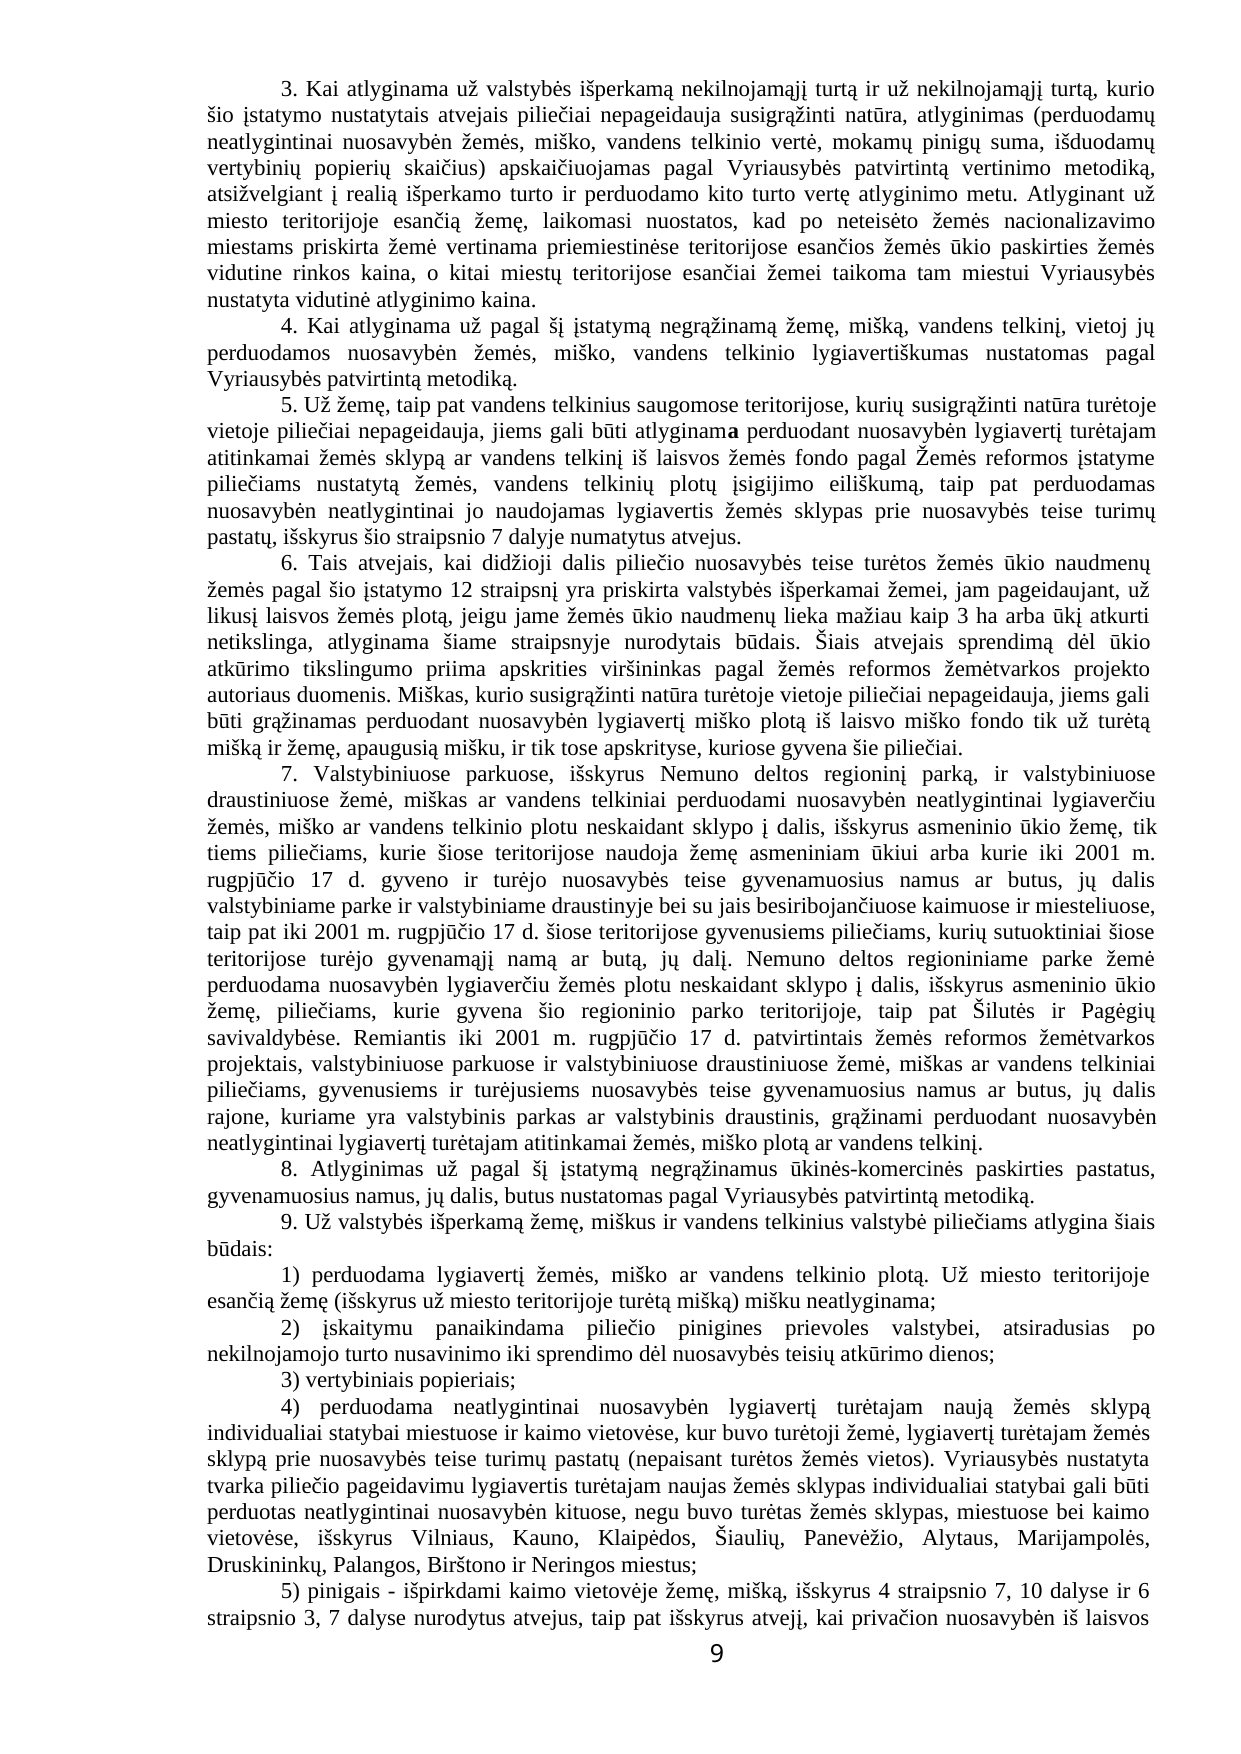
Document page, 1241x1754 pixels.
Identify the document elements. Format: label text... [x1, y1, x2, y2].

text 4) perduodama neatlygintinai nuosavybėn lygiavertį turėtajam naują žemės sklypą individualiai statybai miestuose ir kaimo vietovėse, kur buvo turėtoji žemė, lygiavertį turėtajam žemės sklypą prie nuosavybės teise turimų pastatų (nepaisant turėtos žemės vietos). Vyriausybės nustatyta tvarka piliečio pageidavimu lygiavertis turėtajam naujas žemės sklypas individualiai statybai gali būti perduotas neatlygintinai nuosavybėn kituose, negu buvo turėtas žemės sklypas, miestuose bei kaimo vietovėse, išskyrus Vilniaus, Kauno, Klaipėdos, Šiaulių, Panevėžio, Alytaus, Marijampolės, Druskininkų, Palangos, Birštono ir Neringos miestus; [207, 1393, 1152, 1577]
text 3. Kai atlyginama už valstybės išperkamą nekilnojamąjį turtą ir už nekilnojamąjį turtą, kurio šio įstatymo nustatytais atvejais piliečiai nepageidauja susigrąžinti natūra, atlyginimas (perduodamų neatlygintinai nuosavybėn žemės, miško, vandens telkinio vertė, mokamų pinigų suma, išduodamų vertybinių popierių skaičius) apskaičiuojamas pagal Vyriausybės patvirtintą vertinimo metodiką, atsižvelgiant į realią išperkamo turto ir perduodamo kito turto vertę atlyginimo metu. Atlyginant už miesto teritorijoje esančią žemę, laikomasi nuostatos, kad po neteisėto žemės nacionalizavimo miestams priskirta žemė vertinama priemiestinėse teritorijose esančios žemės ūkio paskirties žemės vidutine rinkos kaina, o kitai miestų teritorijose esančiai žemei taikoma tam miestui Vyriausybės nustatyta vidutinė atlyginimo kaina. [207, 75, 1157, 312]
text 7. Valstybiniuose parkuose, išskyrus Nemuno deltos regioninį parką, ir valstybiniuose draustiniuose žemė, miškas ar vandens telkiniai perduodami nuosavybėn neatlygintinai lygiaverčiu žemės, miško ar vandens telkinio plotu neskaidant sklypo į dalis, išskyrus asmeninio ūkio žemę, tik tiems piliečiams, kurie šiose teritorijose naudoja žemę asmeniniam ūkiui arba kurie iki 2001 m. rugpjūčio 17 d. gyveno ir turėjo nuosavybės teise gyvenamuosius namus ar butus, jų dalis valstybiniame parke ir valstybiniame draustinyje bei su jais besiribojančiuose kaimuose ir miesteliuose, taip pat iki 2001 m. rugpjūčio 17 d. šiose teritorijose gyvenusiems piliečiams, kurių sutuoktiniai šiose teritorijose turėjo gyvenamąjį namą ar butą, jų dalį. Nemuno deltos regioniniame parke žemė perduodama nuosavybėn lygiaverčiu žemės plotu neskaidant sklypo į dalis, išskyrus asmeninio ūkio žemę, piliečiams, kurie gyvena šio regioninio parko teritorijoje, taip pat Šilutės ir Pagėgių savivaldybėse. Remiantis iki 2001 m. rugpjūčio 17 d. patvirtintais žemės reformos žemėtvarkos projektais, valstybiniuose parkuose ir valstybiniuose draustiniuose žemė, miškas ar vandens telkiniai piliečiams, gyvenusiems ir turėjusiems nuosavybės teise gyvenamuosius namus ar butus, jų dalis rajone, kuriame yra valstybinis parkas ar valstybinis draustinis, grąžinami perduodant nuosavybėn neatlygintinai lygiavertį turėtajam atitinkamai žemės, miško plotą ar vandens telkinį. [207, 760, 1157, 1156]
text 4. Kai atlyginama už pagal šį įstatymą negrąžinamą žemę, mišką, vandens telkinį, vietoj jų perduodamos nuosavybėn žemės, miško, vandens telkinio lygiavertiškumas nustatomas pagal Vyriausybės patvirtintą metodiką. [207, 312, 1157, 391]
text 9. Už valstybės išperkamą žemę, miškus ir vandens telkinius valstybė piliečiams atlygina šiais būdais: [207, 1208, 1157, 1261]
text 2) įskaitymu panaikindama piliečio pinigines prievoles valstybei, atsiradusias po nekilnojamojo turto nusavinimo iki sprendimo dėl nuosavybės teisių atkūrimo dienos; [207, 1314, 1157, 1366]
text 8. Atlyginimas už pagal šį įstatymą negrąžinamus ūkinės-komercinės paskirties pastatus, gyvenamuosius namus, jų dalis, butus nustatomas pagal Vyriausybės patvirtintą metodiką. [207, 1156, 1157, 1208]
text 5) pinigais - išpirkdami kaimo vietovėje žemę, mišką, išskyrus 4 straipsnio 7, 10 dalyse ir 6 straipsnio 3, 7 dalyse nurodytus atvejus, taip pat išskyrus atvejį, kai privačion nuosavybėn iš laisvos [207, 1577, 1152, 1630]
text 3) vertybiniais popieriais; [207, 1366, 1157, 1393]
text 6. Tais atvejais, kai didžioji dalis piliečio nuosavybės teise turėtos žemės ūkio naudmenų žemės pagal šio įstatymo 12 straipsnį yra priskirta valstybės išperkamai žemei, jam pageidaujant, už likusį laisvos žemės plotą, jeigu jame žemės ūkio naudmenų lieka mažiau kaip 3 ha arba ūkį atkurti netikslinga, atlyginama šiame straipsnyje nurodytais būdais. Šiais atvejais sprendimą dėl ūkio atkūrimo tikslingumo priima apskrities viršininkas pagal žemės reformos žemėtvarkos projekto autoriaus duomenis. Miškas, kurio susigrąžinti natūra turėtoje vietoje piliečiai nepageidauja, jiems gali būti grąžinamas perduodant nuosavybėn lygiavertį miško plotą iš laisvo miško fondo tik už turėtą mišką ir žemę, apaugusią mišku, ir tik tose apskrityse, kuriose gyvena šie piliečiai. [207, 549, 1152, 760]
text 5. Už žemę, taip pat vandens telkinius saugomose teritorijose, kurių susigrąžinti natūra turėtoje vietoje piliečiai nepageidauja, jiems gali būti atlyginama perduodant nuosavybėn lygiavertį turėtajam atitinkamai žemės sklypą ar vandens telkinį iš laisvos žemės fondo pagal Žemės reformos įstatyme piliečiams nustatytą žemės, vandens telkinių plotų įsigijimo eiliškumą, taip pat perduodamas nuosavybėn neatlygintinai jo naudojamas lygiavertis žemės sklypas prie nuosavybės teise turimų pastatų, išskyrus šio straipsnio 7 dalyje numatytus atvejus. [207, 391, 1157, 549]
text 1) perduodama lygiavertį žemės, miško ar vandens telkinio plotą. Už miesto teritorijoje esančią žemę (išskyrus už miesto teritorijoje turėtą mišką) mišku neatlyginama; [207, 1261, 1152, 1314]
